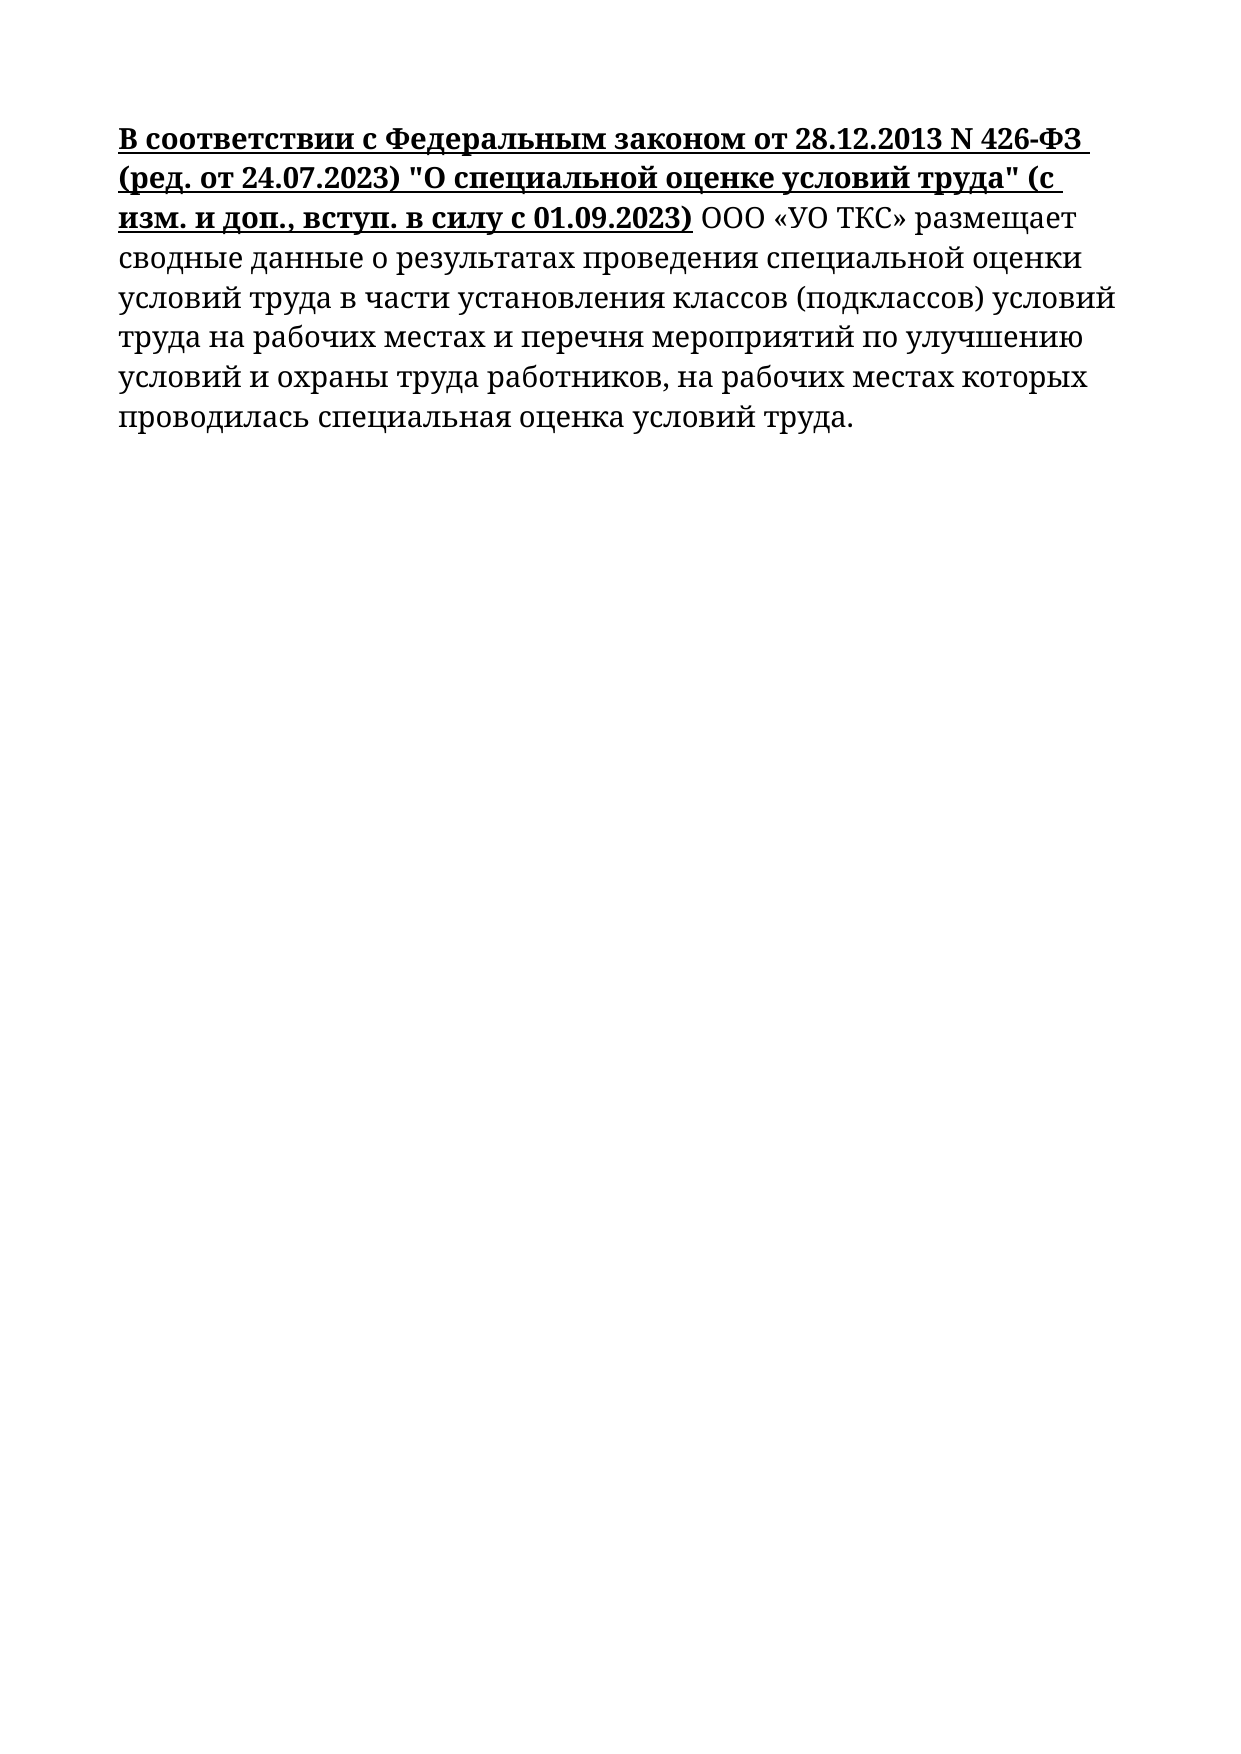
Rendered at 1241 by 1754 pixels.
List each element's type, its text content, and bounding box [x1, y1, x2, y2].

text В соответствии с Федеральным законом от 28.12.2013 N 426-ФЗ (ред. от 24.07.2023) "О специальной оценке условий труда" (с изм. и доп., вступ. в силу с 01.09.2023) ООО «УО ТКС» размещает сводные данные о результатах проведения специальной оценки условий труда в части установления классов (подклассов) условий труда на рабочих местах и перечня мероприятий по улучшению условий и охраны труда работников, на рабочих местах которых проводилась специальная оценка условий труда. [118, 118, 1122, 436]
